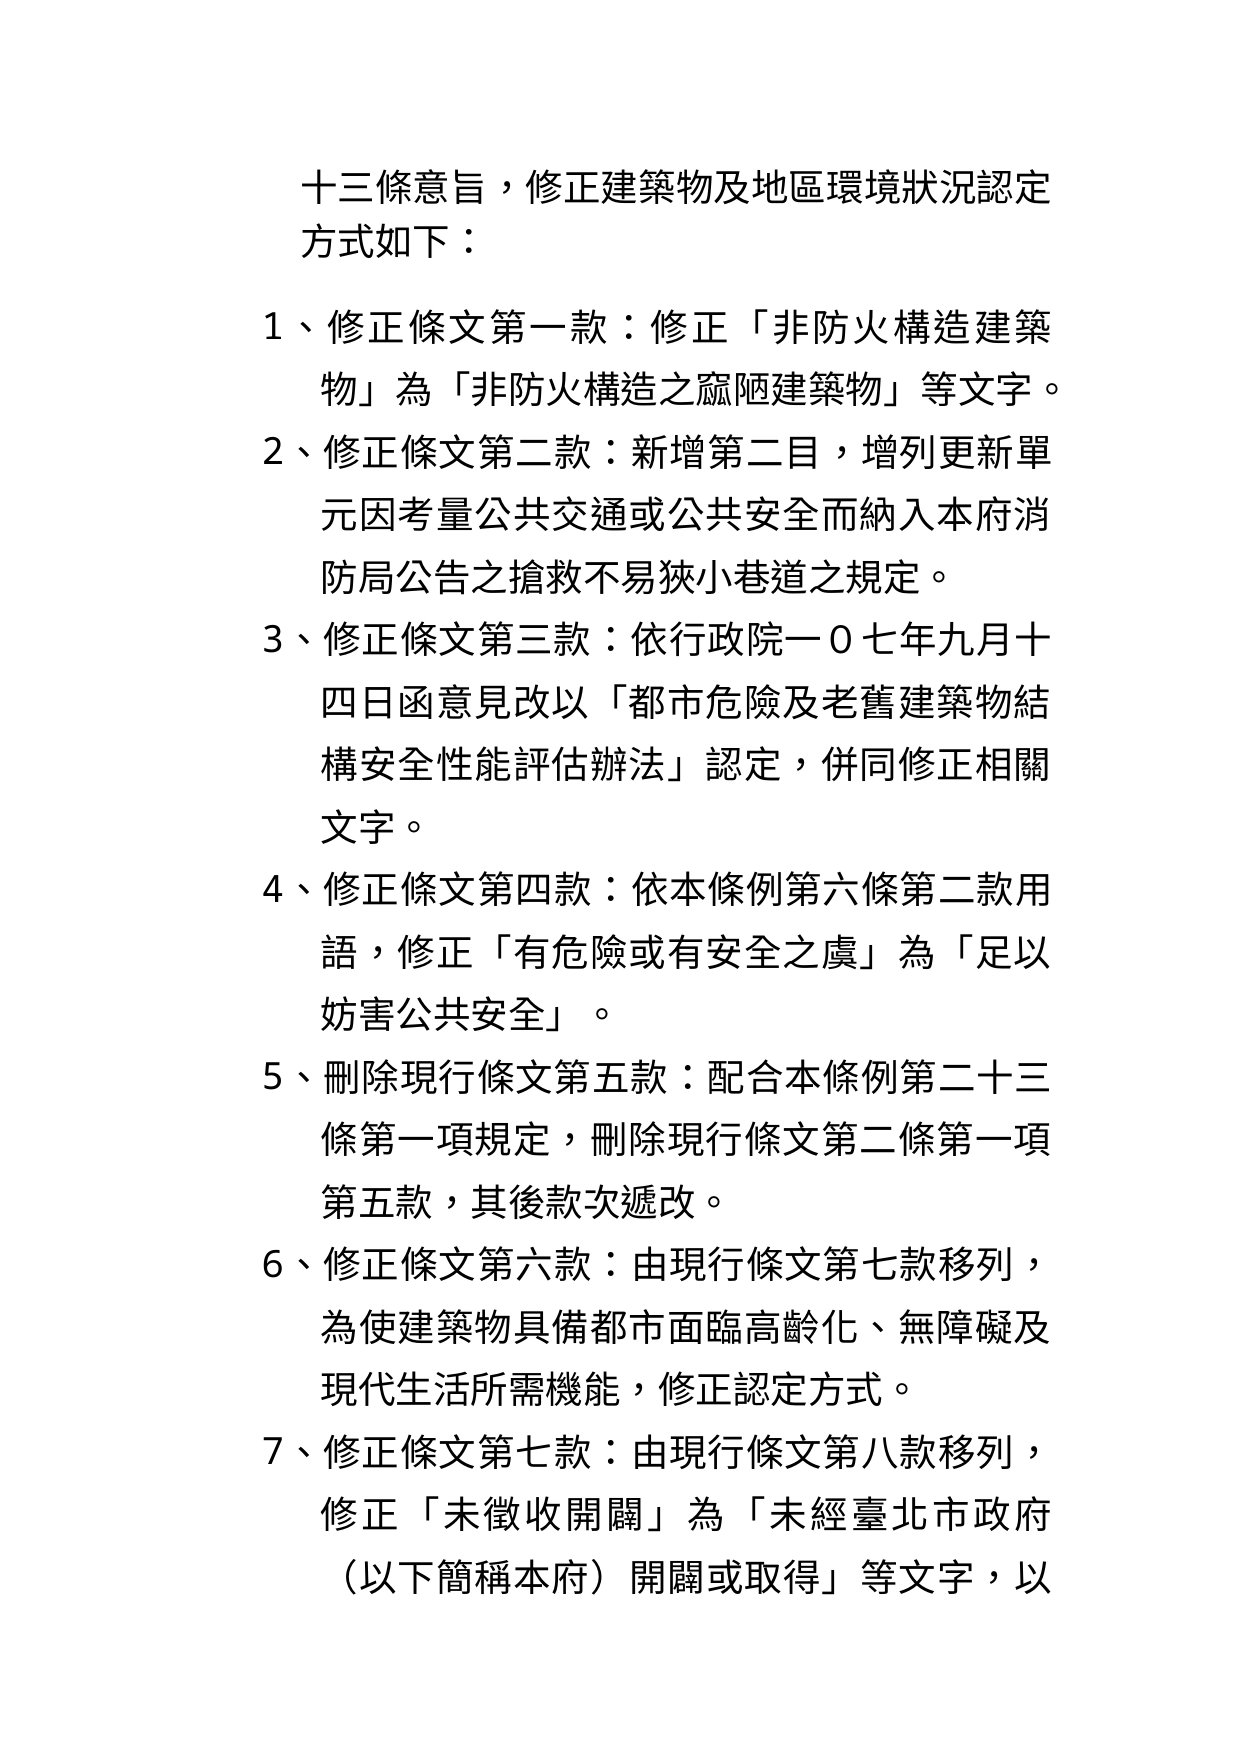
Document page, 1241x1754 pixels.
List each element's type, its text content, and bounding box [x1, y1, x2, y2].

text 6、修正條文第六款：由現行條文第七款移列，為使建築物具備都市面臨高齡化、無障礙及現代生活所需機能，修正認定方式。 [261, 1221, 1053, 1408]
text 1、修正條文第一款：修正「非防火構造建築物」為「非防火構造之窳陋建築物」等文字。 [261, 283, 1053, 408]
text 2、修正條文第二款：新增第二目，增列更新單元因考量公共交通或公共安全而納入本府消防局公告之搶救不易狹小巷道之規定。 [261, 408, 1053, 596]
text 5、刪除現行條文第五款：配合本條例第二十三條第一項規定，刪除現行條文第二條第一項第五款，其後款次遞改。 [261, 1033, 1053, 1221]
text 十三條意旨，修正建築物及地區環境狀況認定方式如下： [225, 158, 1053, 267]
text 3、修正條文第三款：依行政院一０七年九月十四日函意見改以「都市危險及老舊建築物結構安全性能評估辦法」認定，併同修正相關文字。 [261, 596, 1053, 846]
text 4、修正條文第四款：依本條例第六條第二款用語，修正「有危險或有安全之虞」為「足以妨害公共安全」。 [261, 846, 1053, 1033]
text 7、修正條文第七款：由現行條文第八款移列，修正「未徵收開闢」為「未經臺北市政府（以下簡稱本府）開闢或取得」等文字，以 [261, 1408, 1053, 1596]
